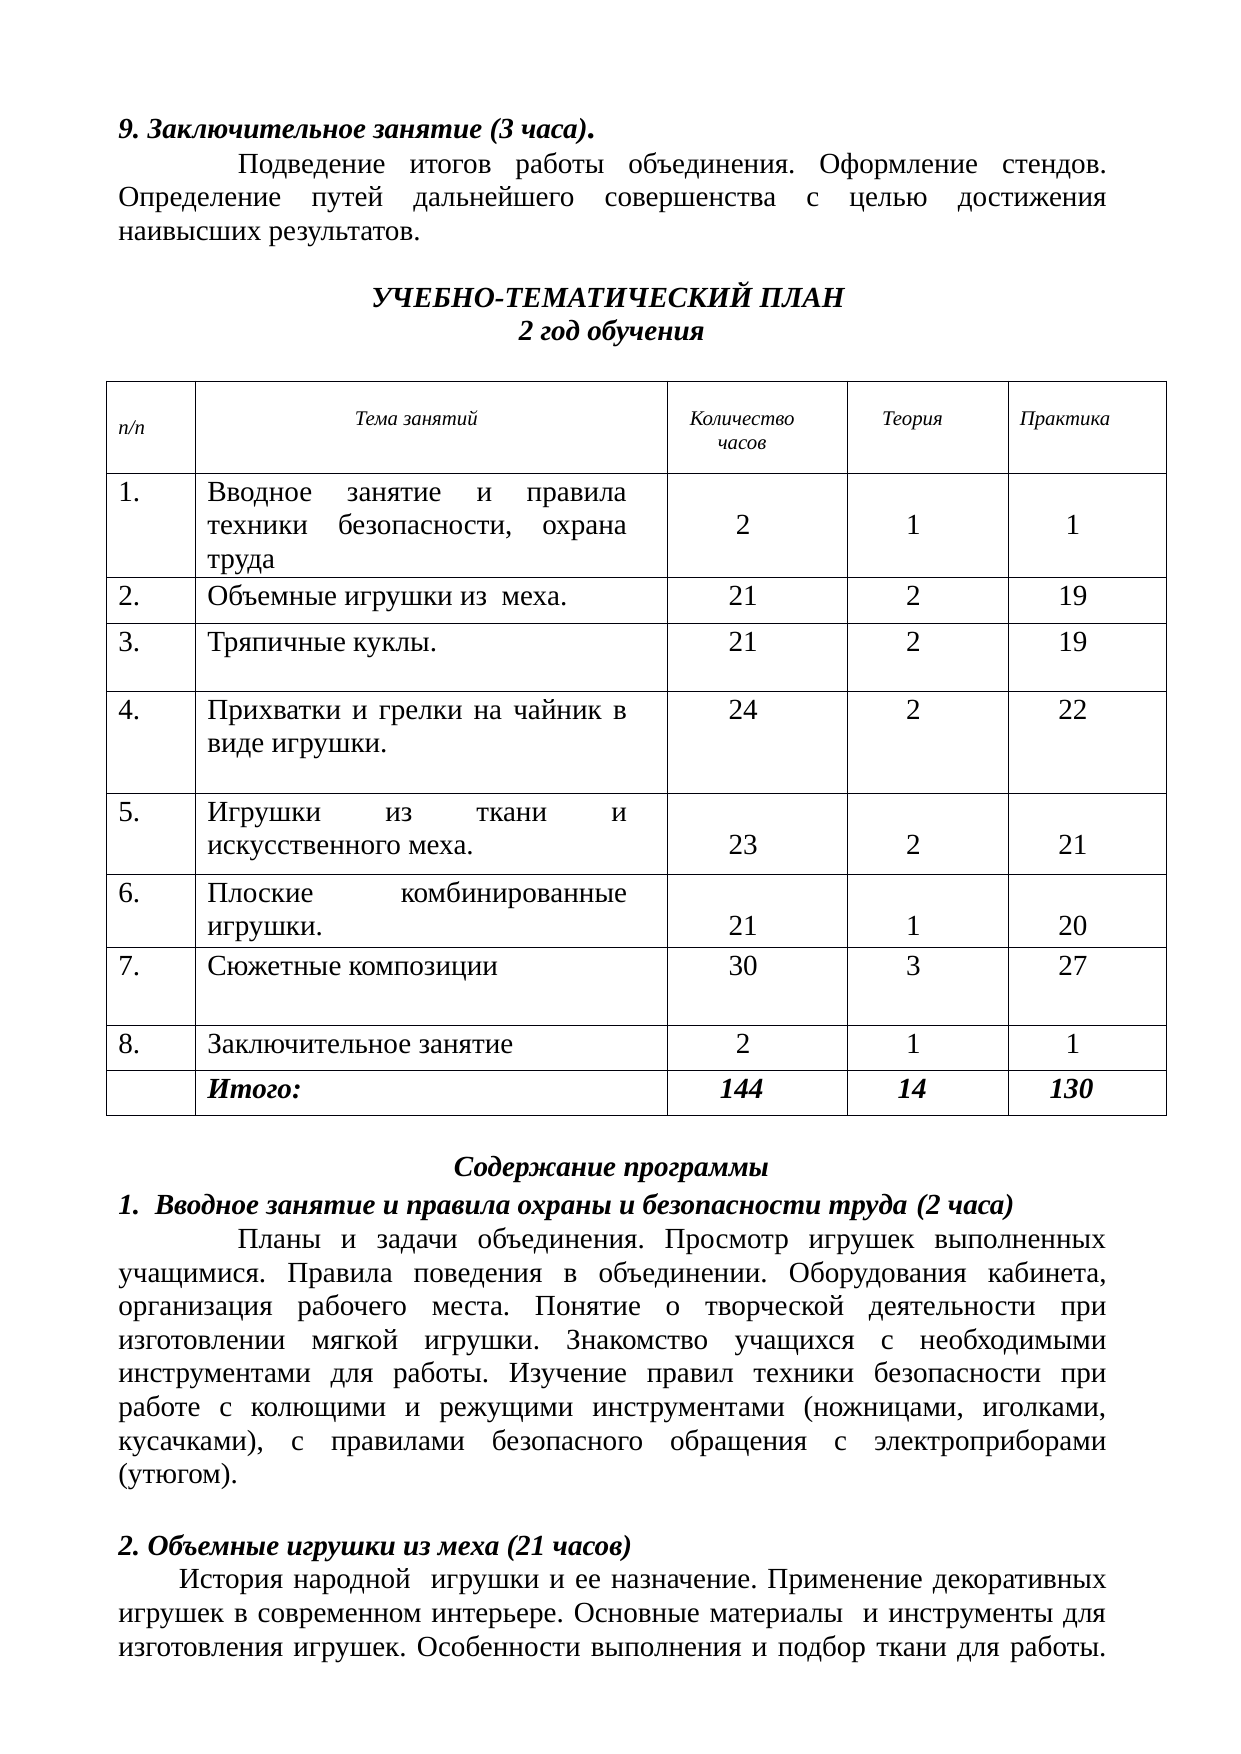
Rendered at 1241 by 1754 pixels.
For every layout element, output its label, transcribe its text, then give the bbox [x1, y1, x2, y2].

table_cell Объемные игрушки из меха. [196, 578, 667, 623]
text История народной игрушки и ее назначение. Применение декоративных игрушек в современном интерьере. Основные материалы и инструменты для изготовления игрушек. Особенности выполнения и подбор ткани для работы. [118, 1562, 1107, 1662]
table_header Количество часов [668, 382, 847, 473]
text Подведение итогов работы объединения. Оформление стендов. Определение путей дальнейшего совершенства с целью достижения наивысших результатов. [118, 146, 1107, 246]
table_cell Итого: [196, 1071, 667, 1115]
table_cell 24 [668, 692, 847, 793]
table_cell 22 [1009, 692, 1166, 793]
table_cell 3 [848, 948, 1008, 1025]
table_cell Плоские комбинированные игрушки. [196, 875, 667, 947]
table_cell 19 [1009, 624, 1166, 691]
table_cell 2. [107, 578, 195, 623]
table_cell 4. [107, 692, 195, 793]
table_header п/п [107, 382, 195, 473]
table_cell 6. [107, 875, 195, 947]
table_header Тема занятий [196, 382, 667, 473]
table_cell 23 [668, 794, 847, 874]
subtitle Содержание программы [118, 1149, 1107, 1183]
table_cell 1. [107, 474, 195, 577]
subtitle 9. Заключительное занятие (3 часа). [118, 107, 1107, 146]
table_cell 1 [1009, 474, 1166, 577]
table_cell 8. [107, 1026, 195, 1070]
table_cell 2 [848, 794, 1008, 874]
table_cell 19 [1009, 578, 1166, 623]
subtitle 2. Объемные игрушки из меха (21 часов) [118, 1528, 1107, 1562]
table_cell 20 [1009, 875, 1166, 947]
table_cell Вводное занятие и правила техники безопасности, охрана труда [196, 474, 667, 577]
table_cell 21 [668, 624, 847, 691]
table_cell 21 [668, 578, 847, 623]
table_cell 7. [107, 948, 195, 1025]
table_cell Заключительное занятие [196, 1026, 667, 1070]
table_header Теория [848, 382, 1008, 473]
subtitle 1. Вводное занятие и правила охраны и безопасности труда (2 часа) [118, 1183, 1107, 1221]
table_cell 130 [1009, 1071, 1166, 1115]
table_cell 2 [848, 692, 1008, 793]
table_cell Прихватки и грелки на чайник в виде игрушки. [196, 692, 667, 793]
table_cell [107, 1071, 195, 1115]
table_header Практика [1009, 382, 1166, 473]
table_cell 5. [107, 794, 195, 874]
table_cell 2 [668, 1026, 847, 1070]
table_cell 21 [668, 875, 847, 947]
table_cell 2 [668, 474, 847, 577]
text Планы и задачи объединения. Просмотр игрушек выполненных учащимися. Правила поведения в объединении. Оборудования кабинета, организация рабочего места. Понятие о творческой деятельности при изготовлении мягкой игрушки. Знакомство учащихся с необходимыми инструментами для работы. Изучение правил техники безопасности при работе с колющими и режущими инструментами (ножницами, иголками, кусачками), с правилами безопасного обращения с электроприборами (утюгом). [118, 1221, 1107, 1490]
table_cell 1 [1009, 1026, 1166, 1070]
table_cell Сюжетные композиции [196, 948, 667, 1025]
subtitle УЧЕБНО-ТЕМАТИЧЕСКИЙ ПЛАН [118, 280, 1107, 313]
table_cell 2 [848, 578, 1008, 623]
table_cell Тряпичные куклы. [196, 624, 667, 691]
table_cell Игрушки из ткани и искусственного меха. [196, 794, 667, 874]
table_cell 144 [668, 1071, 847, 1115]
table_cell 1 [848, 474, 1008, 577]
text 2 год обучения [118, 313, 1107, 347]
table_cell 1 [848, 875, 1008, 947]
table_cell 30 [668, 948, 847, 1025]
table_cell 14 [848, 1071, 1008, 1115]
table_cell 21 [1009, 794, 1166, 874]
table_cell 2 [848, 624, 1008, 691]
table_cell 1 [848, 1026, 1008, 1070]
table_cell 3. [107, 624, 195, 691]
table_cell 27 [1009, 948, 1166, 1025]
